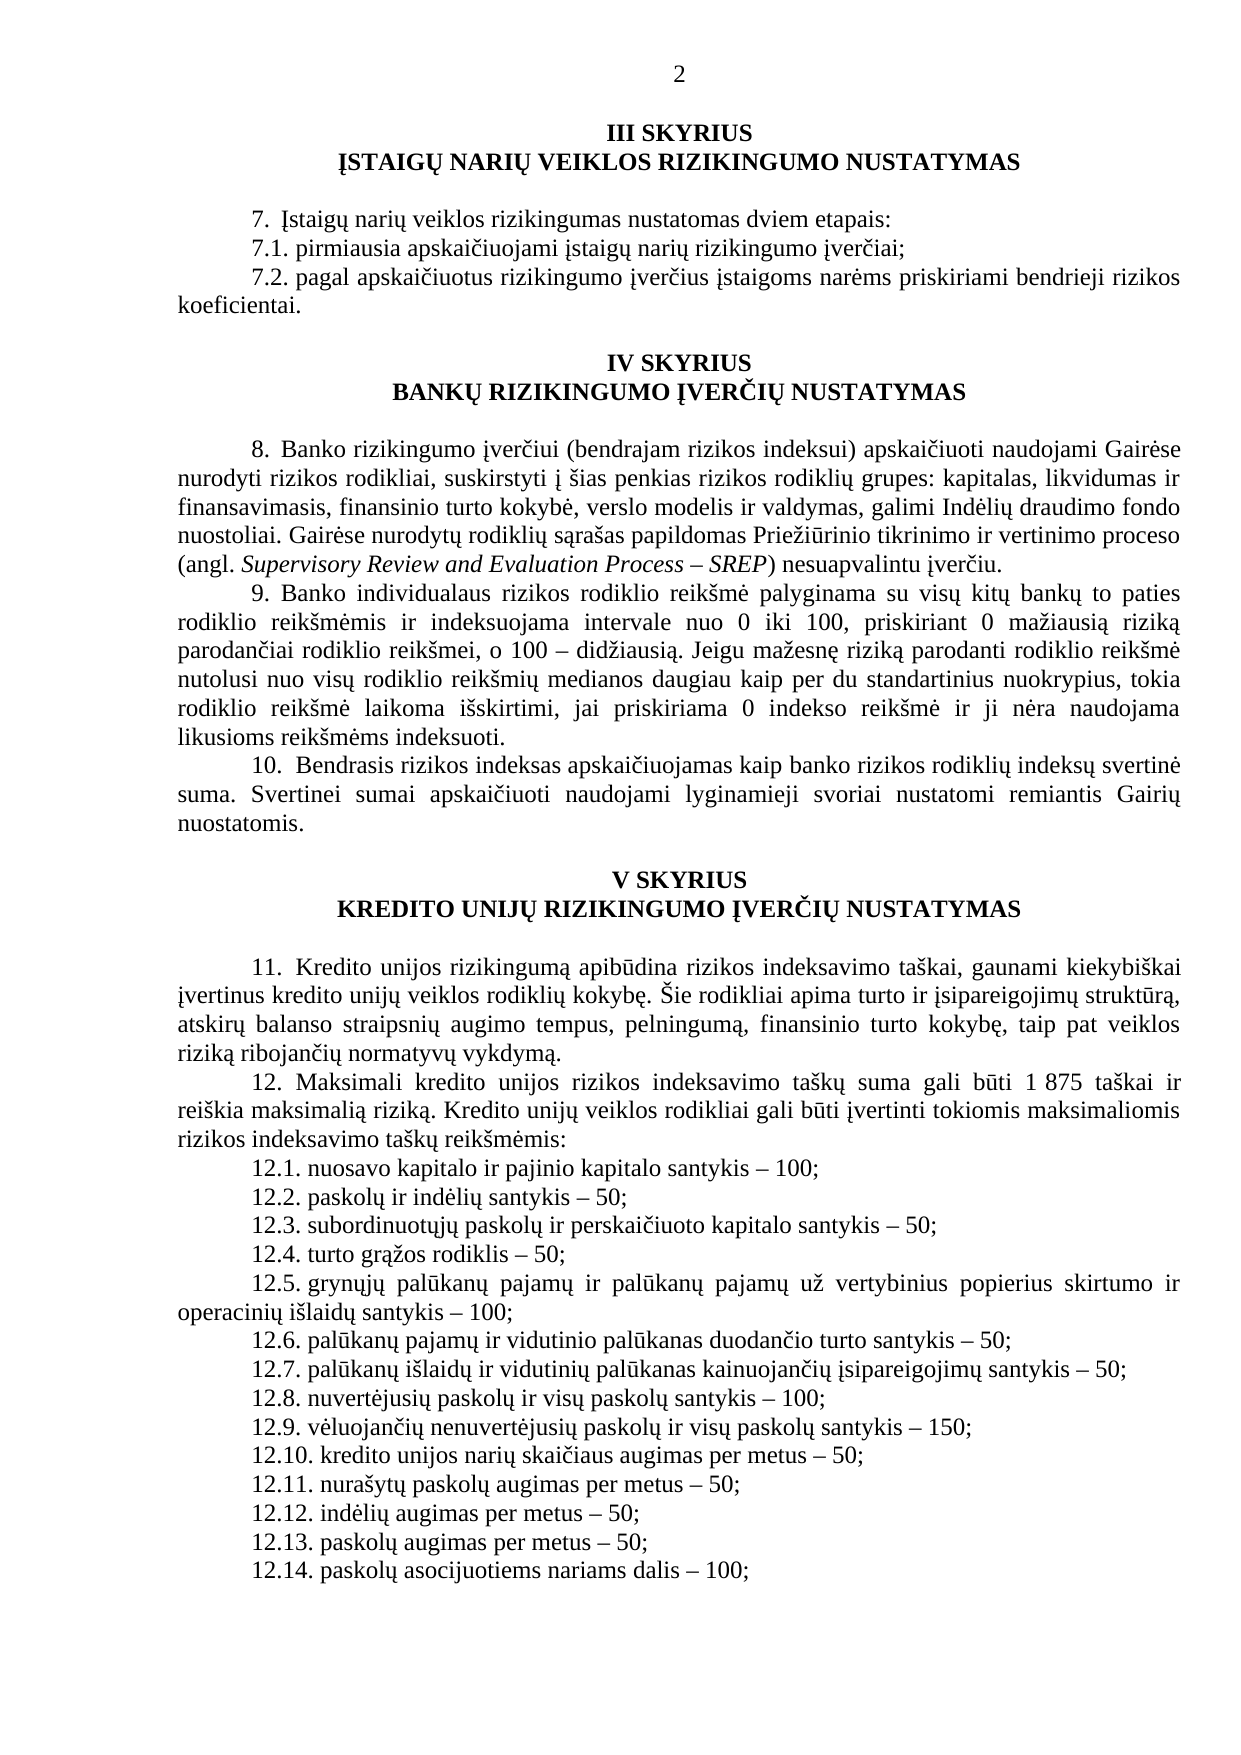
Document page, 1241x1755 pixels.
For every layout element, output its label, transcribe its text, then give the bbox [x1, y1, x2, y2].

text III SKYRIUS [177, 118, 1181, 147]
text 12.8. nuvertėjusių paskolų ir visų paskolų santykis – 100; [177, 1383, 1181, 1412]
text 12.5. grynųjų palūkanų pajamų ir palūkanų pajamų už vertybinius popierius skirtumo ir operacinių išlaidų santykis – 100; [177, 1268, 1181, 1326]
text 7.1. pirmiausia apskaičiuojami įstaigų narių rizikingumo įverčiai; [177, 233, 1181, 262]
text 12.10. kredito unijos narių skaičiaus augimas per metus – 50; [177, 1441, 1181, 1469]
text BANKŲ RIZIKINGUMO ĮVERČIŲ NUSTATYMAS [177, 377, 1181, 406]
text ĮSTAIGŲ NARIŲ VEIKLOS RIZIKINGUMO NUSTATYMAS [177, 147, 1181, 176]
text 12.4. turto grąžos rodiklis – 50; [177, 1239, 1181, 1268]
text 12.12. indėlių augimas per metus – 50; [177, 1498, 1181, 1527]
text 12.1. nuosavo kapitalo ir pajinio kapitalo santykis – 100; [177, 1153, 1181, 1182]
text 12.6. palūkanų pajamų ir vidutinio palūkanas duodančio turto santykis – 50; [177, 1326, 1181, 1354]
text 12.7. palūkanų išlaidų ir vidutinių palūkanas kainuojančių įsipareigojimų santykis – 50; [177, 1354, 1181, 1383]
text 8. Banko rizikingumo įverčiui (bendrajam rizikos indeksui) apskaičiuoti naudojami Gairėse nurodyti rizikos rodikliai, suskirstyti į šias penkias rizikos rodiklių grupes: kapitalas, likvidumas ir finansavimasis, finansinio turto kokybė, verslo modelis ir valdymas, galimi Indėlių draudimo fondo nuostoliai. Gairėse nurodytų rodiklių sąrašas papildomas Priežiūrinio tikrinimo ir vertinimo proceso (angl. Supervisory Review and Evaluation Process – SREP) nesuapvalintu įverčiu. [177, 434, 1181, 578]
text IV SKYRIUS [177, 348, 1181, 377]
text V SKYRIUS [177, 866, 1181, 894]
text 12.9. vėluojančių nenuvertėjusių paskolų ir visų paskolų santykis – 150; [177, 1412, 1181, 1441]
text 7.2. pagal apskaičiuotus rizikingumo įverčius įstaigoms narėms priskiriami bendrieji rizikos koeficientai. [177, 262, 1181, 319]
text 12.2. paskolų ir indėlių santykis – 50; [177, 1182, 1181, 1211]
text 12.3. subordinuotųjų paskolų ir perskaičiuoto kapitalo santykis – 50; [177, 1211, 1181, 1239]
text 12.14. paskolų asocijuotiems nariams dalis – 100; [177, 1556, 1181, 1584]
text KREDITO UNIJŲ RIZIKINGUMO ĮVERČIŲ NUSTATYMAS [177, 894, 1181, 923]
text 9. Banko individualaus rizikos rodiklio reikšmė palyginama su visų kitų bankų to paties rodiklio reikšmėmis ir indeksuojama intervale nuo 0 iki 100, priskiriant 0 mažiausią riziką parodančiai rodiklio reikšmei, o 100 – didžiausią. Jeigu mažesnę riziką parodanti rodiklio reikšmė nutolusi nuo visų rodiklio reikšmių medianos daugiau kaip per du standartinius nuokrypius, tokia rodiklio reikšmė laikoma išskirtimi, jai priskiriama 0 indekso reikšmė ir ji nėra naudojama likusioms reikšmėms indeksuoti. [177, 578, 1181, 751]
text 12. Maksimali kredito unijos rizikos indeksavimo taškų suma gali būti 1 875 taškai ir reiškia maksimalią riziką. Kredito unijų veiklos rodikliai gali būti įvertinti tokiomis maksimaliomis rizikos indeksavimo taškų reikšmėmis: [177, 1067, 1181, 1153]
text 12.13. paskolų augimas per metus – 50; [177, 1527, 1181, 1556]
text 11. Kredito unijos rizikingumą apibūdina rizikos indeksavimo taškai, gaunami kiekybiškai įvertinus kredito unijų veiklos rodiklių kokybę. Šie rodikliai apima turto ir įsipareigojimų struktūrą, atskirų balanso straipsnių augimo tempus, pelningumą, finansinio turto kokybę, taip pat veiklos riziką ribojančių normatyvų vykdymą. [177, 952, 1181, 1067]
text 10. Bendrasis rizikos indeksas apskaičiuojamas kaip banko rizikos rodiklių indeksų svertinė suma. Svertinei sumai apskaičiuoti naudojami lyginamieji svoriai nustatomi remiantis Gairių nuostatomis. [177, 751, 1181, 837]
text 12.11. nurašytų paskolų augimas per metus – 50; [177, 1469, 1181, 1498]
text 7. Įstaigų narių veiklos rizikingumas nustatomas dviem etapais: [177, 204, 1181, 233]
